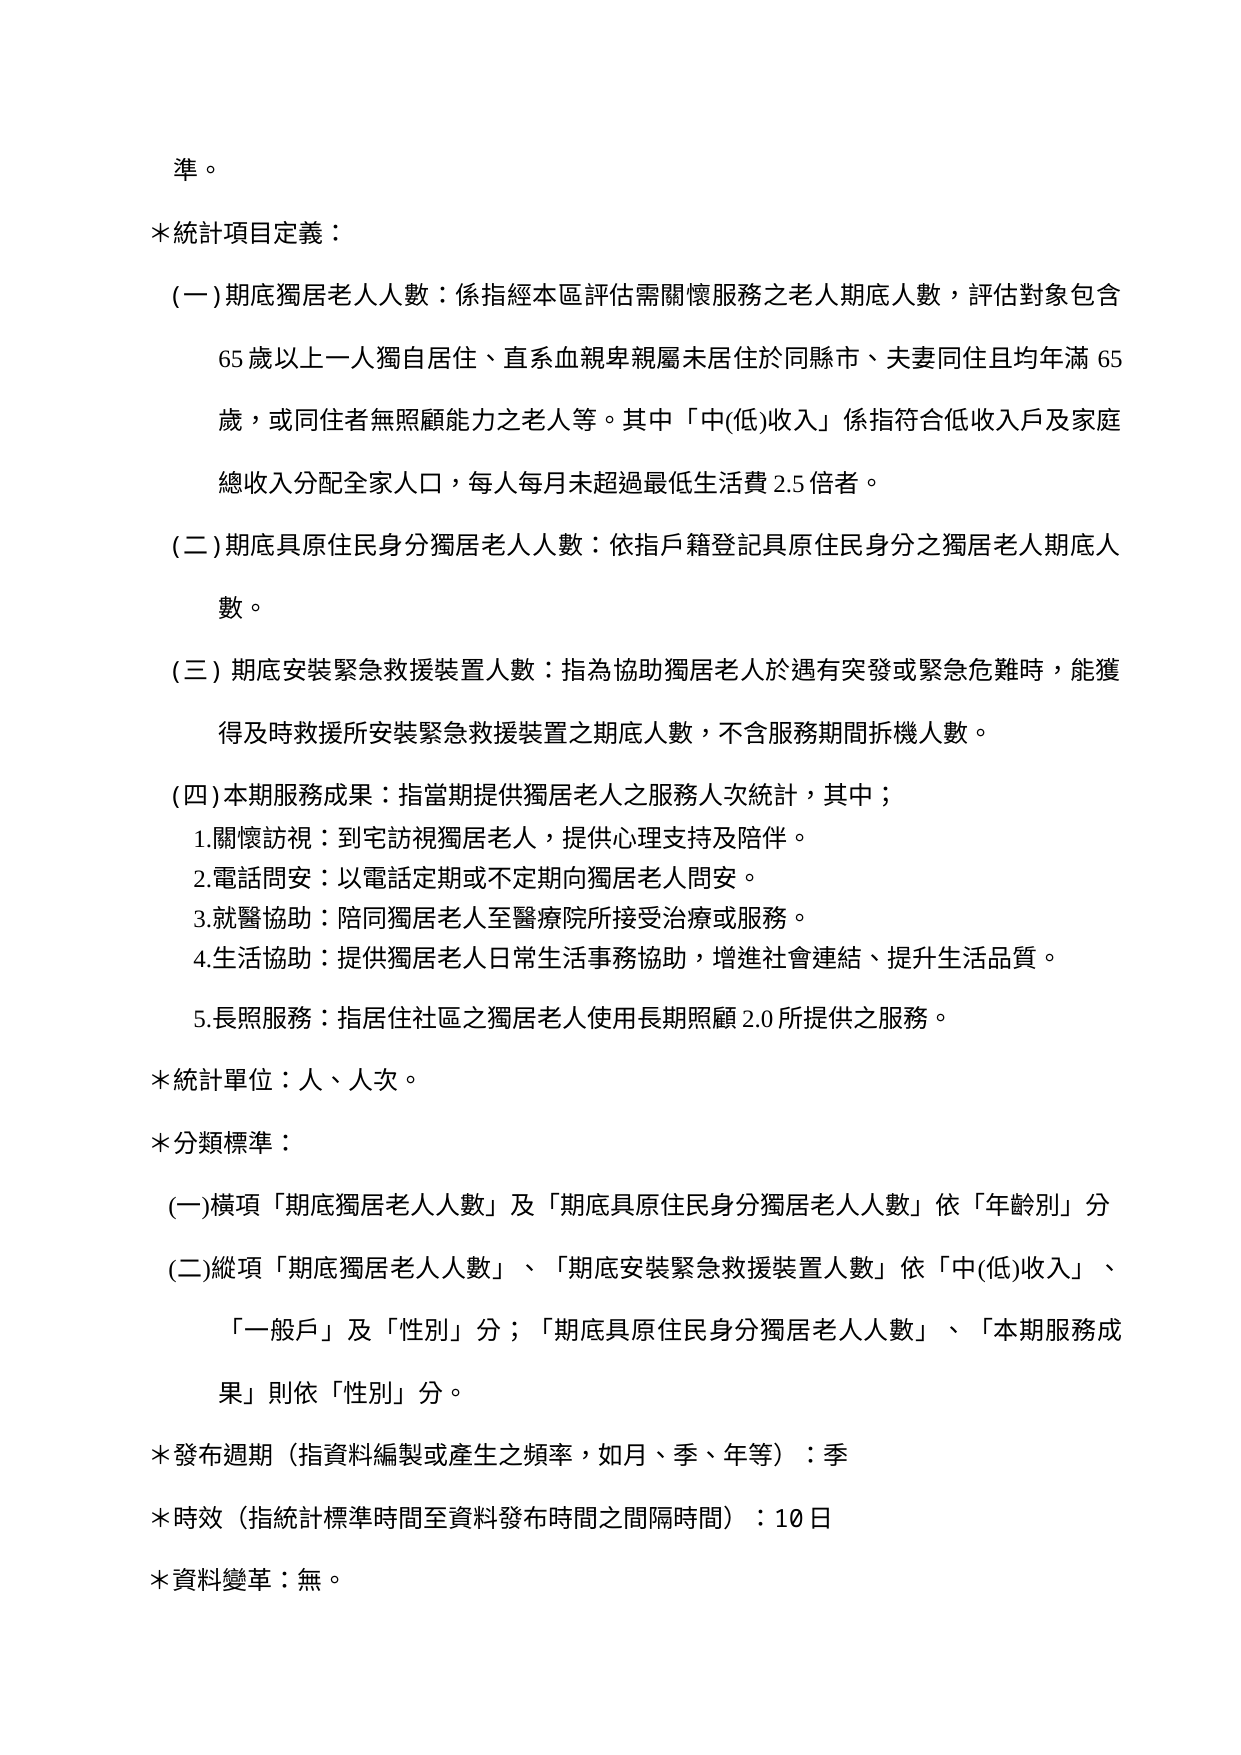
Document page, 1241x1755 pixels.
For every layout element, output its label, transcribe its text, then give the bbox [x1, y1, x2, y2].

text 2.電話問安：以電話定期或不定期向獨居老人問安。 [193, 858, 1122, 894]
text ＊時效（指統計標準時間至資料發布時間之間隔時間）：10日 [149, 1474, 1122, 1537]
text 1.關懷訪視：到宅訪視獨居老人，提供心理支持及陪伴。 [193, 818, 1122, 854]
text ＊資料變革：無。 [118, 1537, 1122, 1599]
text 3.就醫協助：陪同獨居老人至醫療院所接受治療或服務。 [193, 898, 1122, 934]
text ＊統計單位：人、人次。 [149, 1037, 1122, 1099]
text (三) 期底安裝緊急救援裝置人數：指為協助獨居老人於遇有突發或緊急危難時，能獲得及時救援所安裝緊急救援裝置之期底人數，不含服務期間拆機人數。 [168, 627, 1122, 752]
text (一)橫項「期底獨居老人人數」及「期底具原住民身分獨居老人人數」依「年齡別」分 [168, 1162, 1122, 1224]
text (四)本期服務成果：指當期提供獨居老人之服務人次統計，其中； [168, 752, 1122, 814]
text (一)期底獨居老人人數：係指經本區評估需關懷服務之老人期底人數，評估對象包含65歲以上一人獨自居住、直系血親卑親屬未居住於同縣市、夫妻同住且均年滿65歲，或同住者無照顧能力之老人等。其中「中(低)收入」係指符合低收入戶及家庭總收入分配全家人口，每人每月未超過最低生活費2.5倍者。 [168, 252, 1122, 502]
text 準。 [149, 127, 1122, 189]
text 4.生活協助：提供獨居老人日常生活事務協助，增進社會連結、提升生活品質。 [193, 938, 1122, 974]
text ＊統計項目定義： [149, 189, 1122, 252]
text ＊發布週期（指資料編製或產生之頻率，如月、季、年等）：季 [149, 1412, 1122, 1474]
text (二)縱項「期底獨居老人人數」、「期底安裝緊急救援裝置人數」依「中(低)收入」、「一般戶」及「性別」分；「期底具原住民身分獨居老人人數」、「本期服務成果」則依「性別」分。 [168, 1224, 1122, 1412]
text 5.長照服務：指居住社區之獨居老人使用長期照顧2.0所提供之服務。 [193, 974, 1122, 1037]
text (二)期底具原住民身分獨居老人人數：依指戶籍登記具原住民身分之獨居老人期底人數。 [168, 502, 1122, 627]
text ＊分類標準： [149, 1099, 1122, 1162]
